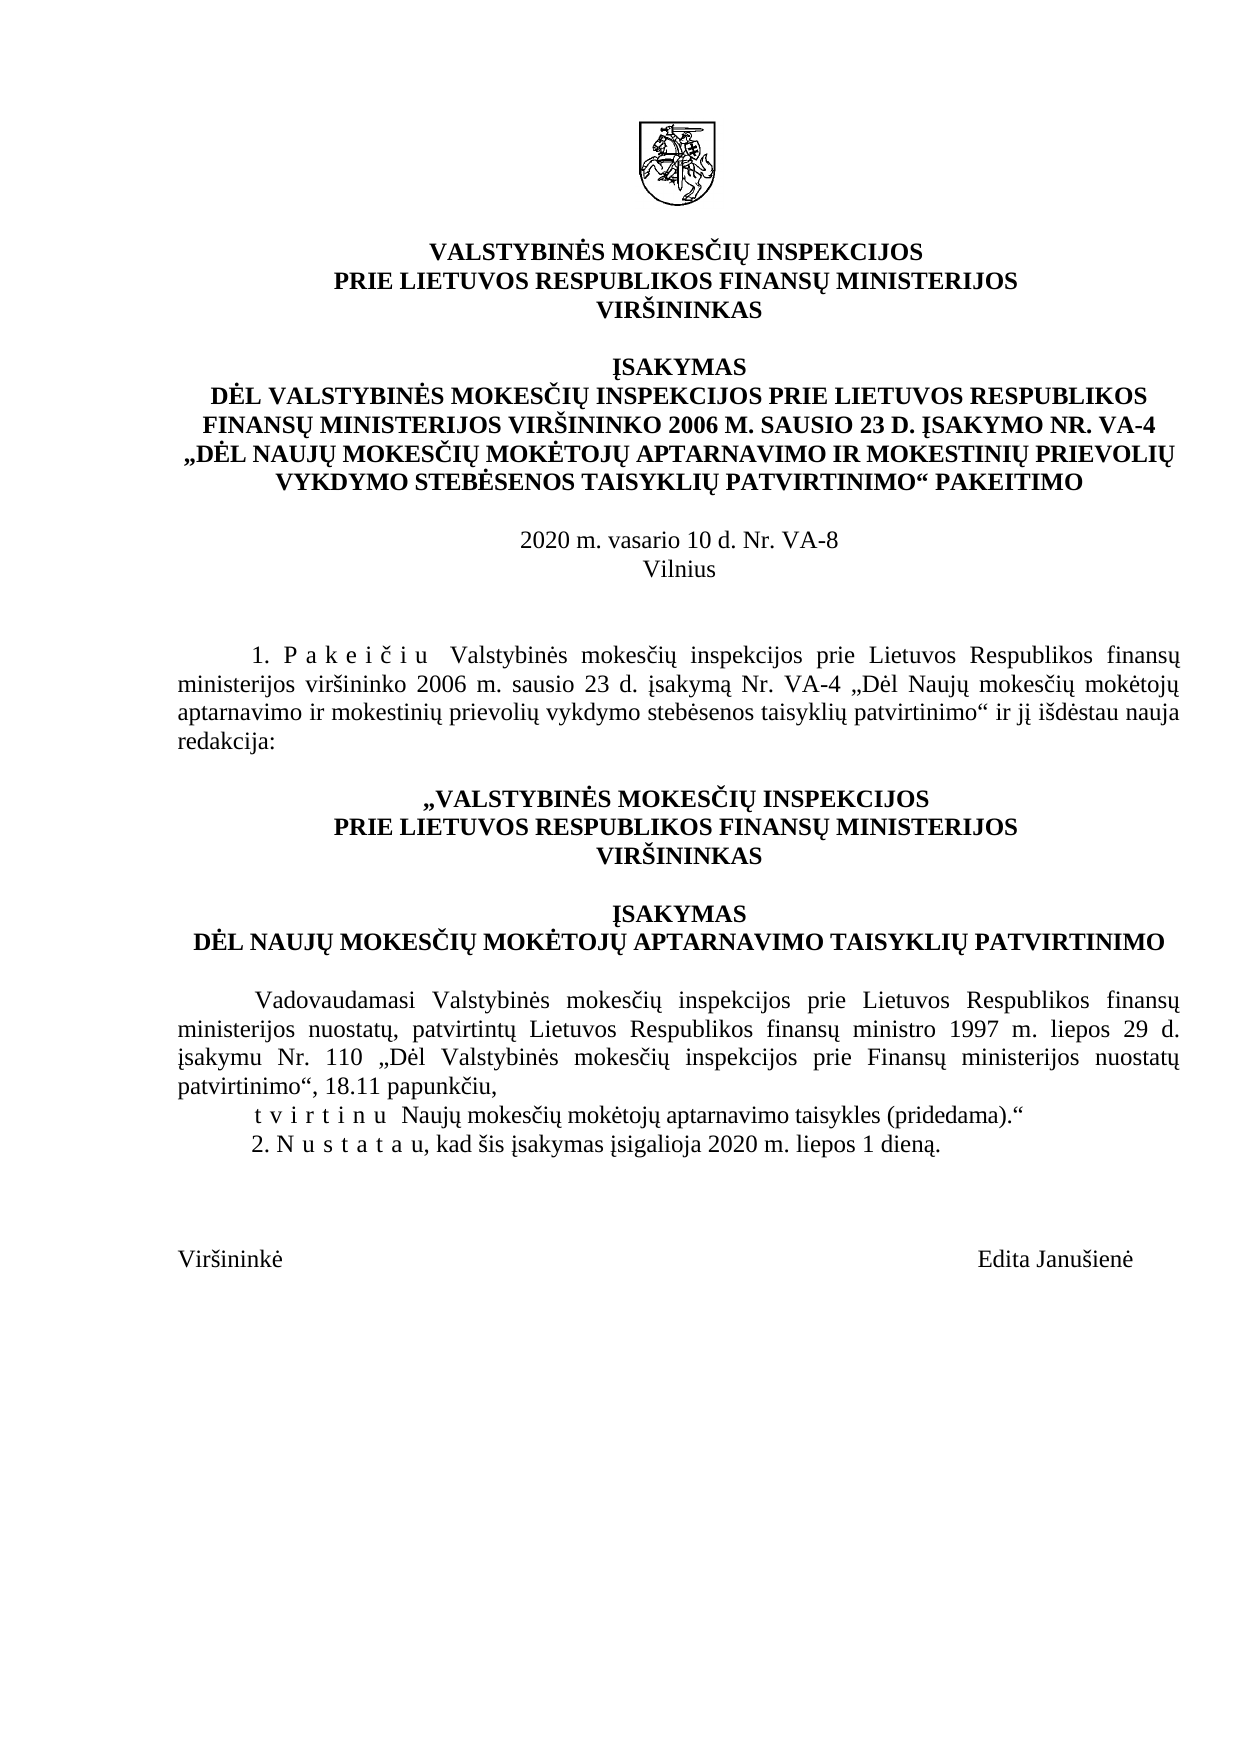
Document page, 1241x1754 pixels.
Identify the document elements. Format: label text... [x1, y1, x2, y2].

text Viršininkė Edita Janušienė [177, 1244, 1181, 1272]
text 1. Pakeičiu Valstybinės mokesčių inspekcijos prie Lietuvos Respublikos finansų ministerijos viršininko 2006 m. sausio 23 d. įsakymą Nr. VA-4 „Dėl Naujų mokesčių mokėtojų aptarnavimo ir mokestinių prievolių vykdymo stebėsenos taisyklių patvirtinimo“ ir jį išdėstau nauja redakcija: [177, 640, 1181, 755]
text PRIE LIETUVOS RESPUBLIKOS FINANSŲ MINISTERIJOS [177, 266, 1181, 295]
text Vadovaudamasi Valstybinės mokesčių inspekcijos prie Lietuvos Respublikos finansų ministerijos nuostatų, patvirtintų Lietuvos Respublikos finansų ministro 1997 m. liepos 29 d. įsakymu Nr. 110 „Dėl Valstybinės mokesčių inspekcijos prie Finansų ministerijos nuostatų patvirtinimo“, 18.11 papunkčiu, [177, 985, 1181, 1100]
text „VALSTYBINĖS MOKESČIŲ INSPEKCIJOS PRIE LIETUVOS RESPUBLIKOS FINANSŲ MINISTERIJOS VIRŠININKAS [177, 784, 1181, 870]
text DĖL VALSTYBINĖS MOKESČIŲ INSPEKCIJOS PRIE LIETUVOS RESPUBLIKOS FINANSŲ MINISTERIJOS VIRŠININKO 2006 M. SAUSIO 23 D. ĮSAKYMO NR. VA-4 „DĖL NAUJŲ MOKESČIŲ MOKĖTOJŲ APTARNAVIMO IR MOKESTINIŲ PRIEVOLIŲ VYKDYMO STEBĖSENOS TAISYKLIŲ PATVIRTINIMO“ PAKEITIMO [177, 381, 1181, 496]
text tvirtinu Naujų mokesčių mokėtojų aptarnavimo taisykles (pridedama).“ [177, 1100, 1181, 1129]
text 2. Nustatau, kad šis įsakymas įsigalioja 2020 m. liepos 1 dieną. [177, 1129, 1181, 1157]
text ĮSAKYMAS [177, 899, 1181, 927]
text Vilnius [177, 554, 1181, 582]
text VALSTYBINĖS MOKESČIŲ INSPEKCIJOS [177, 237, 1181, 266]
text DĖL NAUJŲ MOKESČIŲ MOKĖTOJŲ APTARNAVIMO TAISYKLIŲ PATVIRTINIMO [177, 927, 1181, 956]
text VIRŠININKAS [177, 295, 1181, 324]
text 2020 m. vasario 10 d. Nr. VA-8 [177, 525, 1181, 554]
text ĮSAKYMAS [177, 352, 1181, 381]
